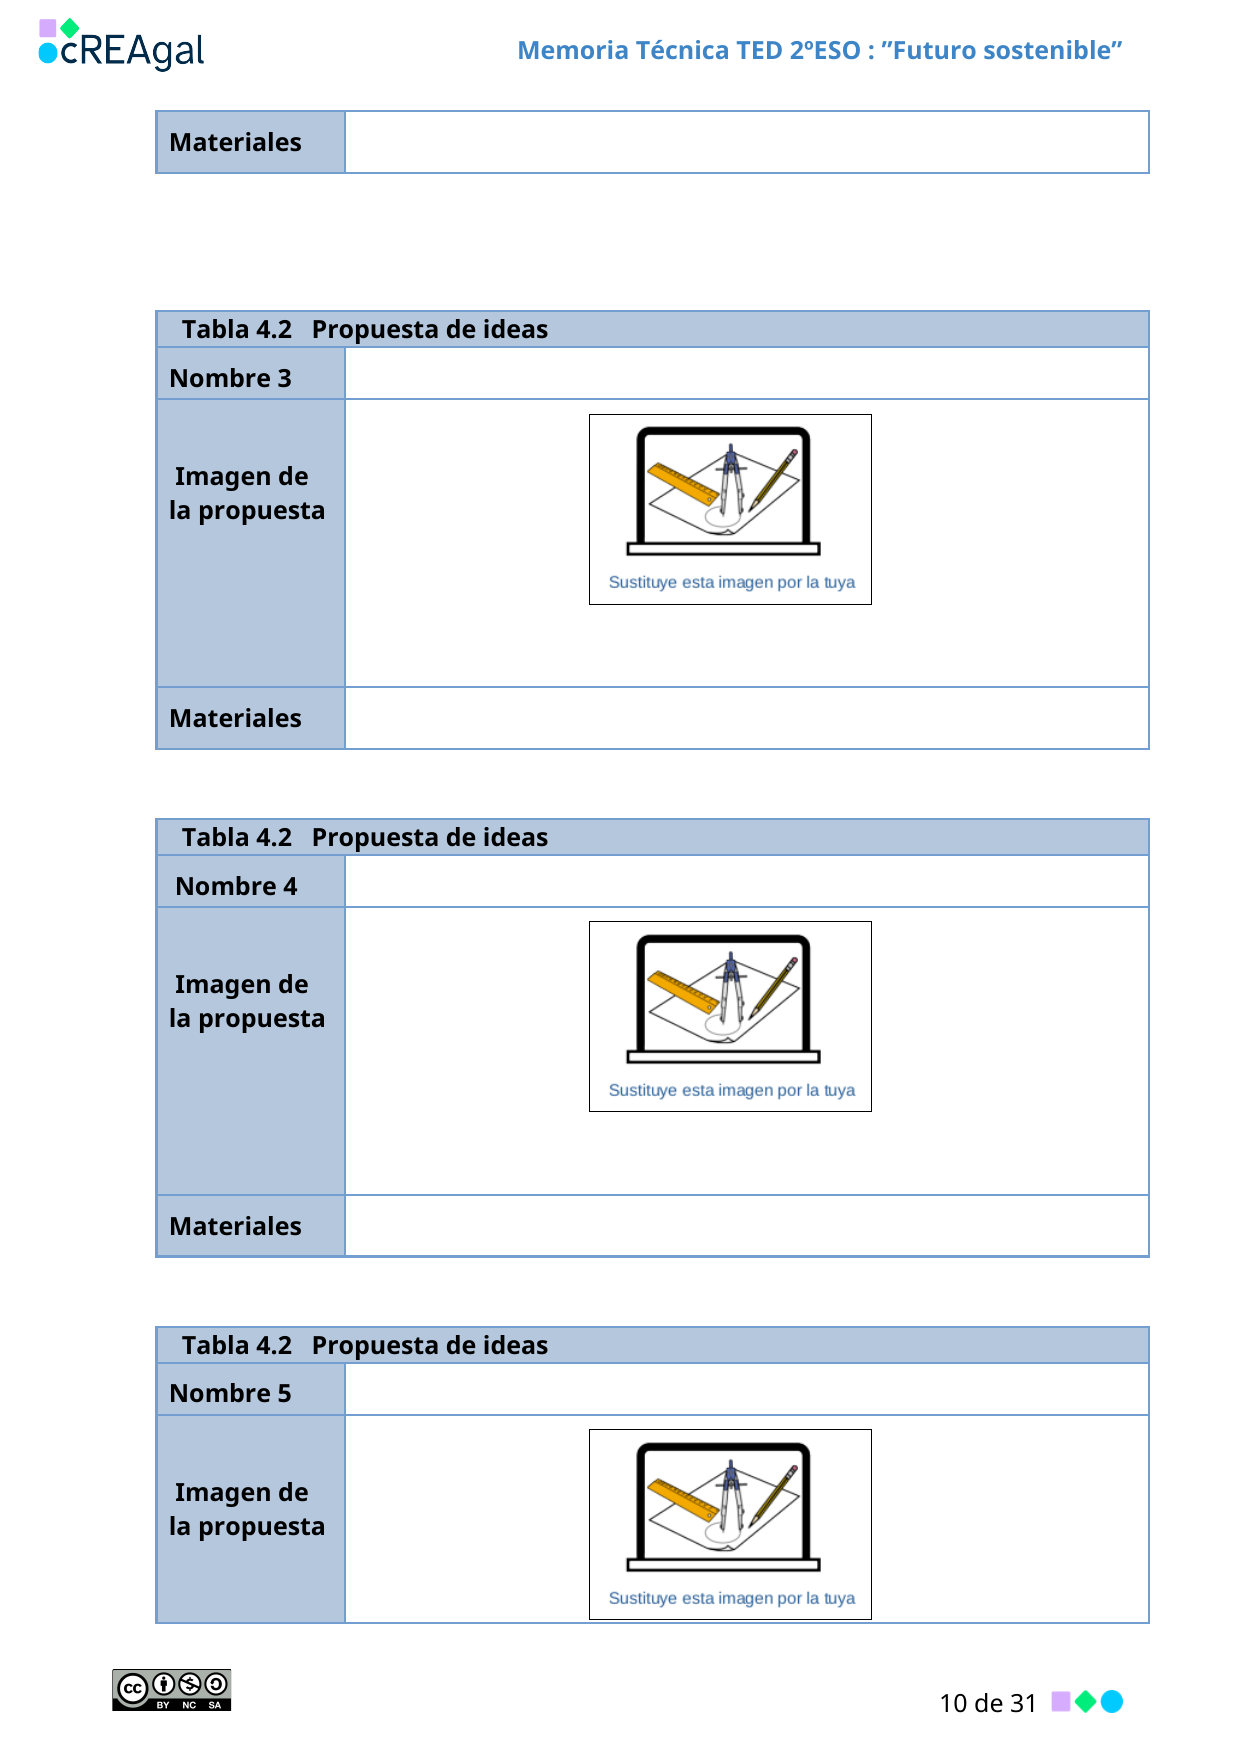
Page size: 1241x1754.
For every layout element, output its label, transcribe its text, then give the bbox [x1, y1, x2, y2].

table_cell Imagen de la propuesta [158, 1416, 344, 1622]
table_cell Materiales [158, 688, 344, 748]
table_cell [346, 400, 1148, 686]
table_cell Nombre 4 [158, 856, 344, 906]
table_cell [346, 856, 1148, 906]
picture [112, 1669, 232, 1711]
table_cell Nombre 3 [158, 348, 344, 398]
table_cell [346, 1416, 1148, 1622]
table_cell [346, 348, 1148, 398]
table_cell [346, 908, 1148, 1194]
table_cell Materiales [158, 112, 344, 172]
table_header Tabla 4.2 Propuesta de ideas [158, 1328, 1148, 1362]
picture [592, 924, 869, 1109]
picture [1116, 1707, 1123, 1713]
picture [592, 416, 869, 601]
table_header Tabla 4.2 Propuesta de ideas [158, 820, 1148, 854]
picture [38, 18, 204, 70]
picture [1051, 1690, 1108, 1713]
table_cell [346, 1364, 1148, 1414]
table_cell Imagen de la propuesta [158, 400, 344, 686]
table_cell [346, 688, 1148, 748]
table_cell [346, 112, 1148, 172]
table_cell Nombre 5 [158, 1364, 344, 1414]
picture [592, 1432, 869, 1617]
table_cell [346, 1196, 1148, 1255]
table_cell Imagen de la propuesta [158, 908, 344, 1194]
table_header Tabla 4.2 Propuesta de ideas [158, 312, 1148, 346]
table_cell Materiales [158, 1196, 344, 1255]
